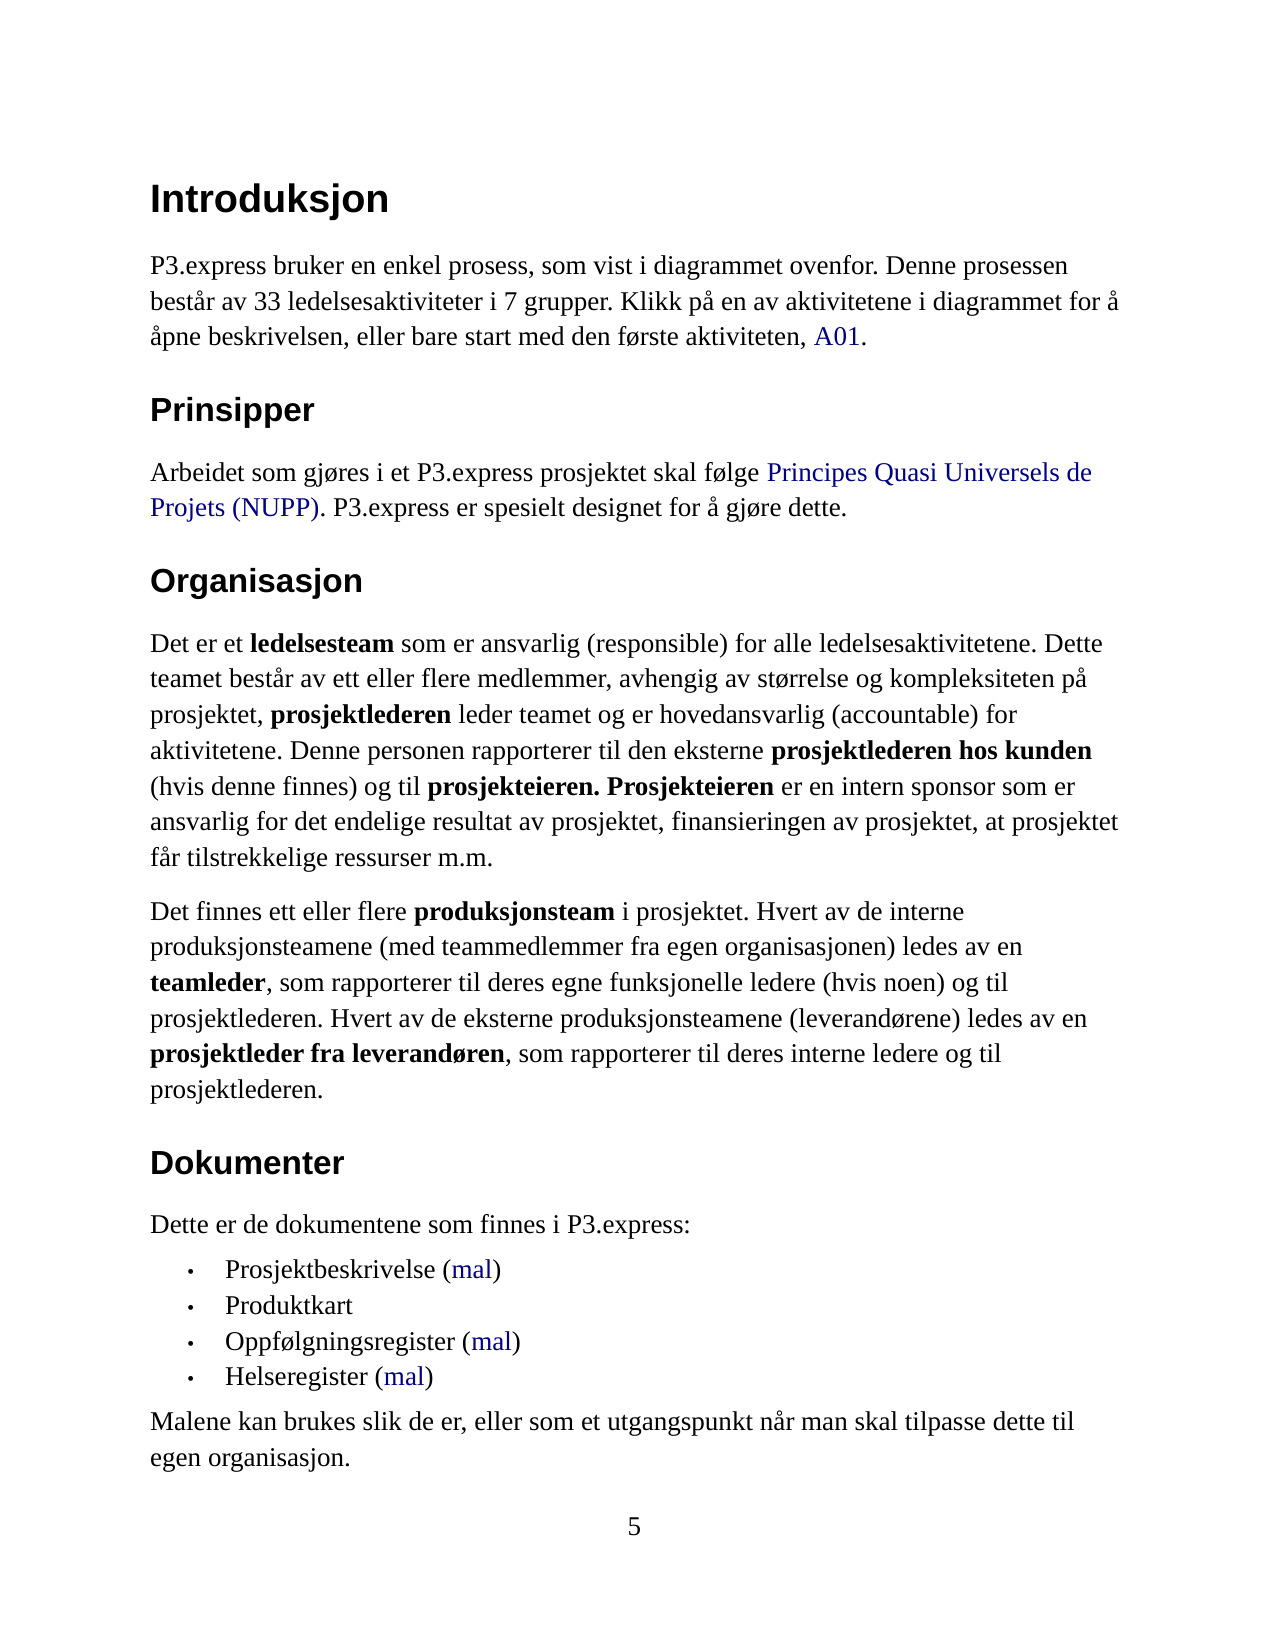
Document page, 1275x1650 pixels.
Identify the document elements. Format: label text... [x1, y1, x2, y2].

text Malene kan brukes slik de er, eller som et utgangspunkt når man skal tilpasse dette til egen organisasjon. [150, 1405, 1125, 1472]
subtitle Organisasjon [150, 561, 1125, 599]
subtitle Dokumenter [150, 1143, 1125, 1181]
subtitle Prinsipper [150, 390, 1125, 428]
text Dette er de dokumentene som finnes i P3.express: [150, 1209, 1125, 1240]
text Arbeidet som gjøres i et P3.express prosjektet skal følge Principes Quasi Universels de Projets (NUPP). P3.express er spesielt designet for å gjøre dette. [150, 456, 1125, 522]
list Helseregister (mal) [187, 1361, 1125, 1392]
list Prosjektbeskrivelse (mal) [187, 1253, 1125, 1284]
list Produktkart [187, 1289, 1125, 1320]
list Oppfølgningsregister (mal) [187, 1325, 1125, 1356]
subtitle Introduksjon [150, 175, 1125, 221]
text Det er et ledelsesteam som er ansvarlig (responsible) for alle ledelsesaktivitetene. Dette teamet består av ett eller flere medlemmer, avhengig av størrelse og kompleksiteten på prosjektet, prosjektlederen leder teamet og er hovedansvarlig (accountable) for aktivitetene. Denne personen rapporterer til den eksterne prosjektlederen hos kunden (hvis denne finnes) og til prosjekteieren. Prosjekteieren er en intern sponsor som er ansvarlig for det endelige resultat av prosjektet, finansieringen av prosjektet, at prosjektet får tilstrekkelige ressurser m.m. [150, 627, 1125, 872]
text Det finnes ett eller flere produksjonsteam i prosjektet. Hvert av de interne produksjonsteamene (med teammedlemmer fra egen organisasjonen) ledes av en teamleder, som rapporterer til deres egne funksjonelle ledere (hvis noen) og til prosjektlederen. Hvert av de eksterne produksjonsteamene (leverandørene) ledes av en prosjektleder fra leverandøren, som rapporterer til deres interne ledere og til prosjektlederen. [150, 895, 1125, 1104]
text P3.express bruker en enkel prosess, som vist i diagrammet ovenfor. Denne prosessen består av 33 ledelsesaktiviteter i 7 grupper. Klikk på en av aktivitetene i diagrammet for å åpne beskrivelsen, eller bare start med den første aktiviteten, A01. [150, 249, 1125, 351]
